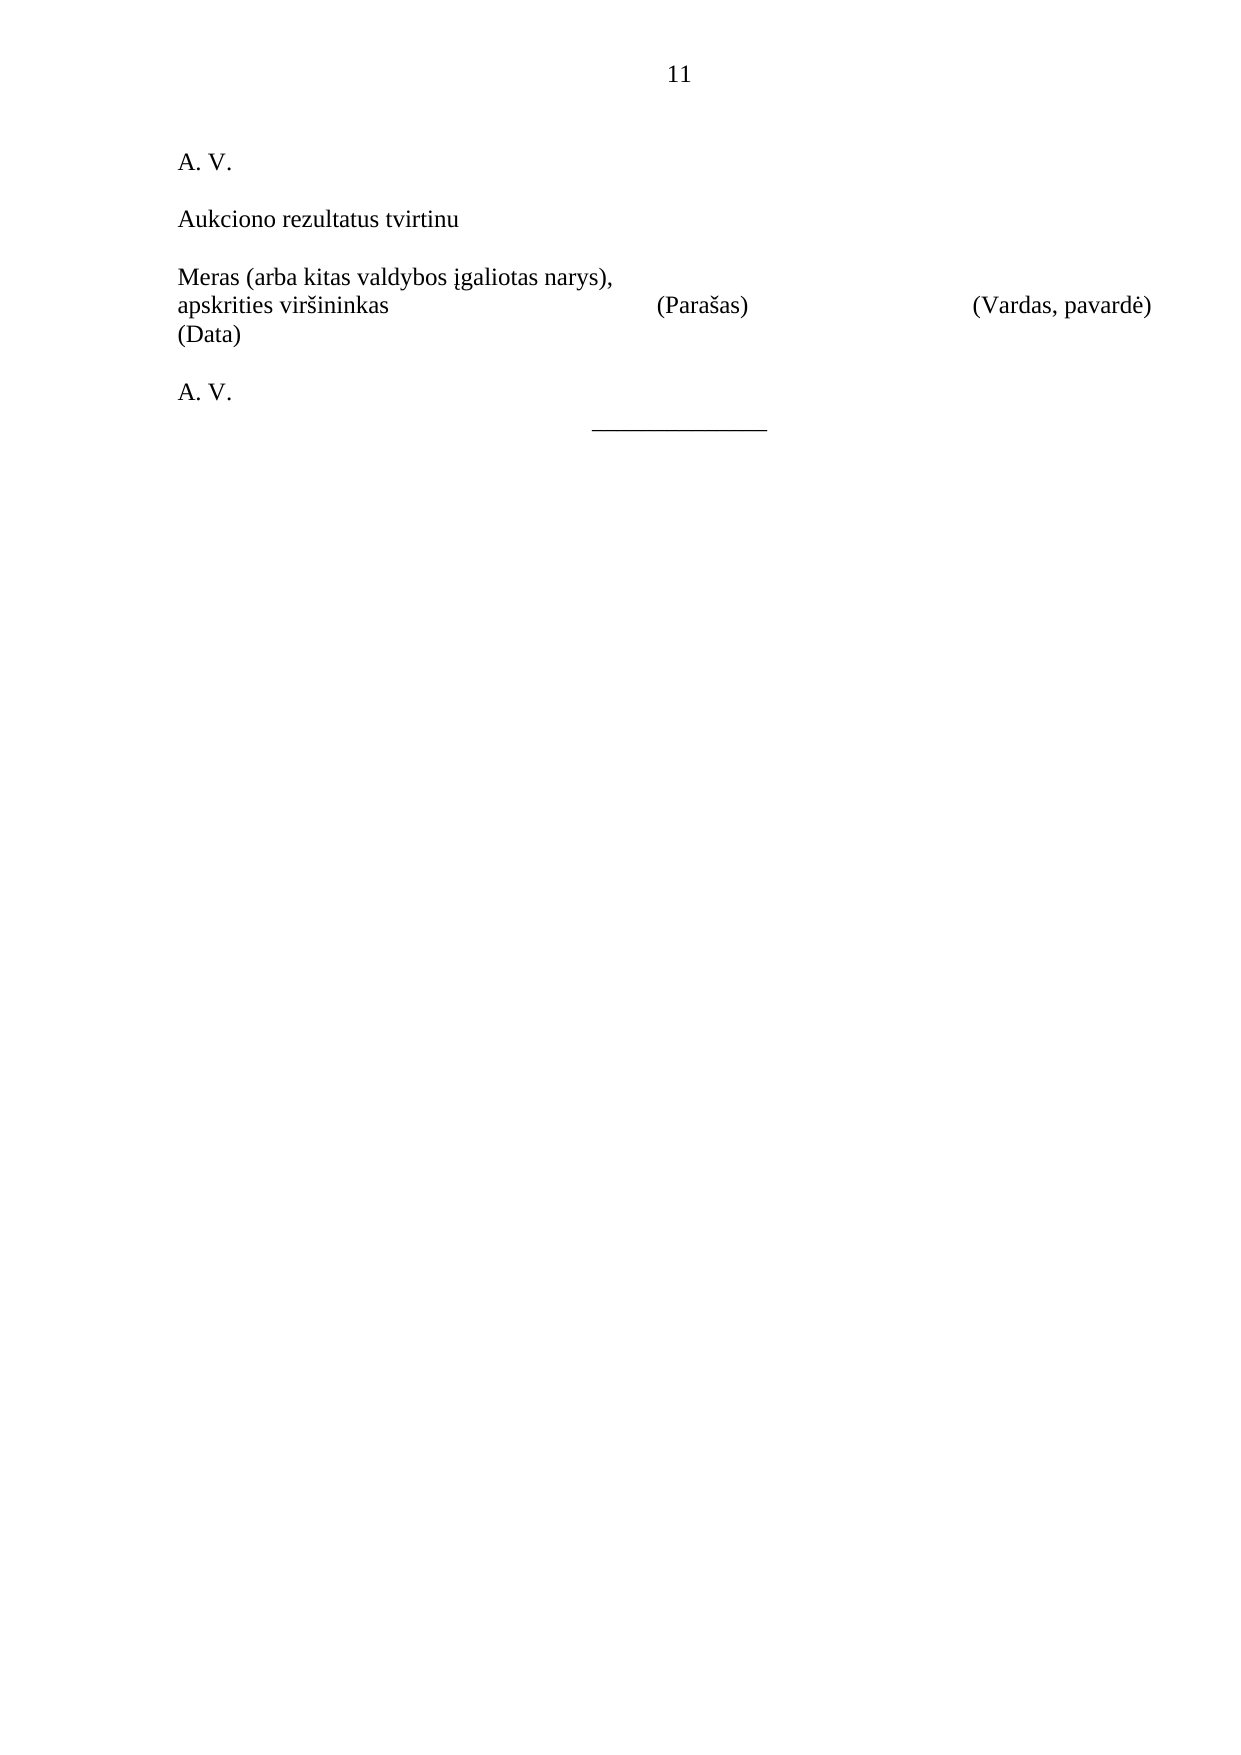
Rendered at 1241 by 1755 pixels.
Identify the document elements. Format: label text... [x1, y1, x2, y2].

text (Data) [177, 319, 1181, 348]
text A. V. [177, 147, 1181, 176]
text A. V. [177, 377, 1181, 406]
text apskrities viršininkas (Parašas) (Vardas, pavardė) [177, 291, 1181, 319]
text ______________ [177, 406, 1181, 434]
text Aukciono rezultatus tvirtinu [177, 204, 1181, 233]
text Meras (arba kitas valdybos įgaliotas narys), [177, 262, 1181, 291]
